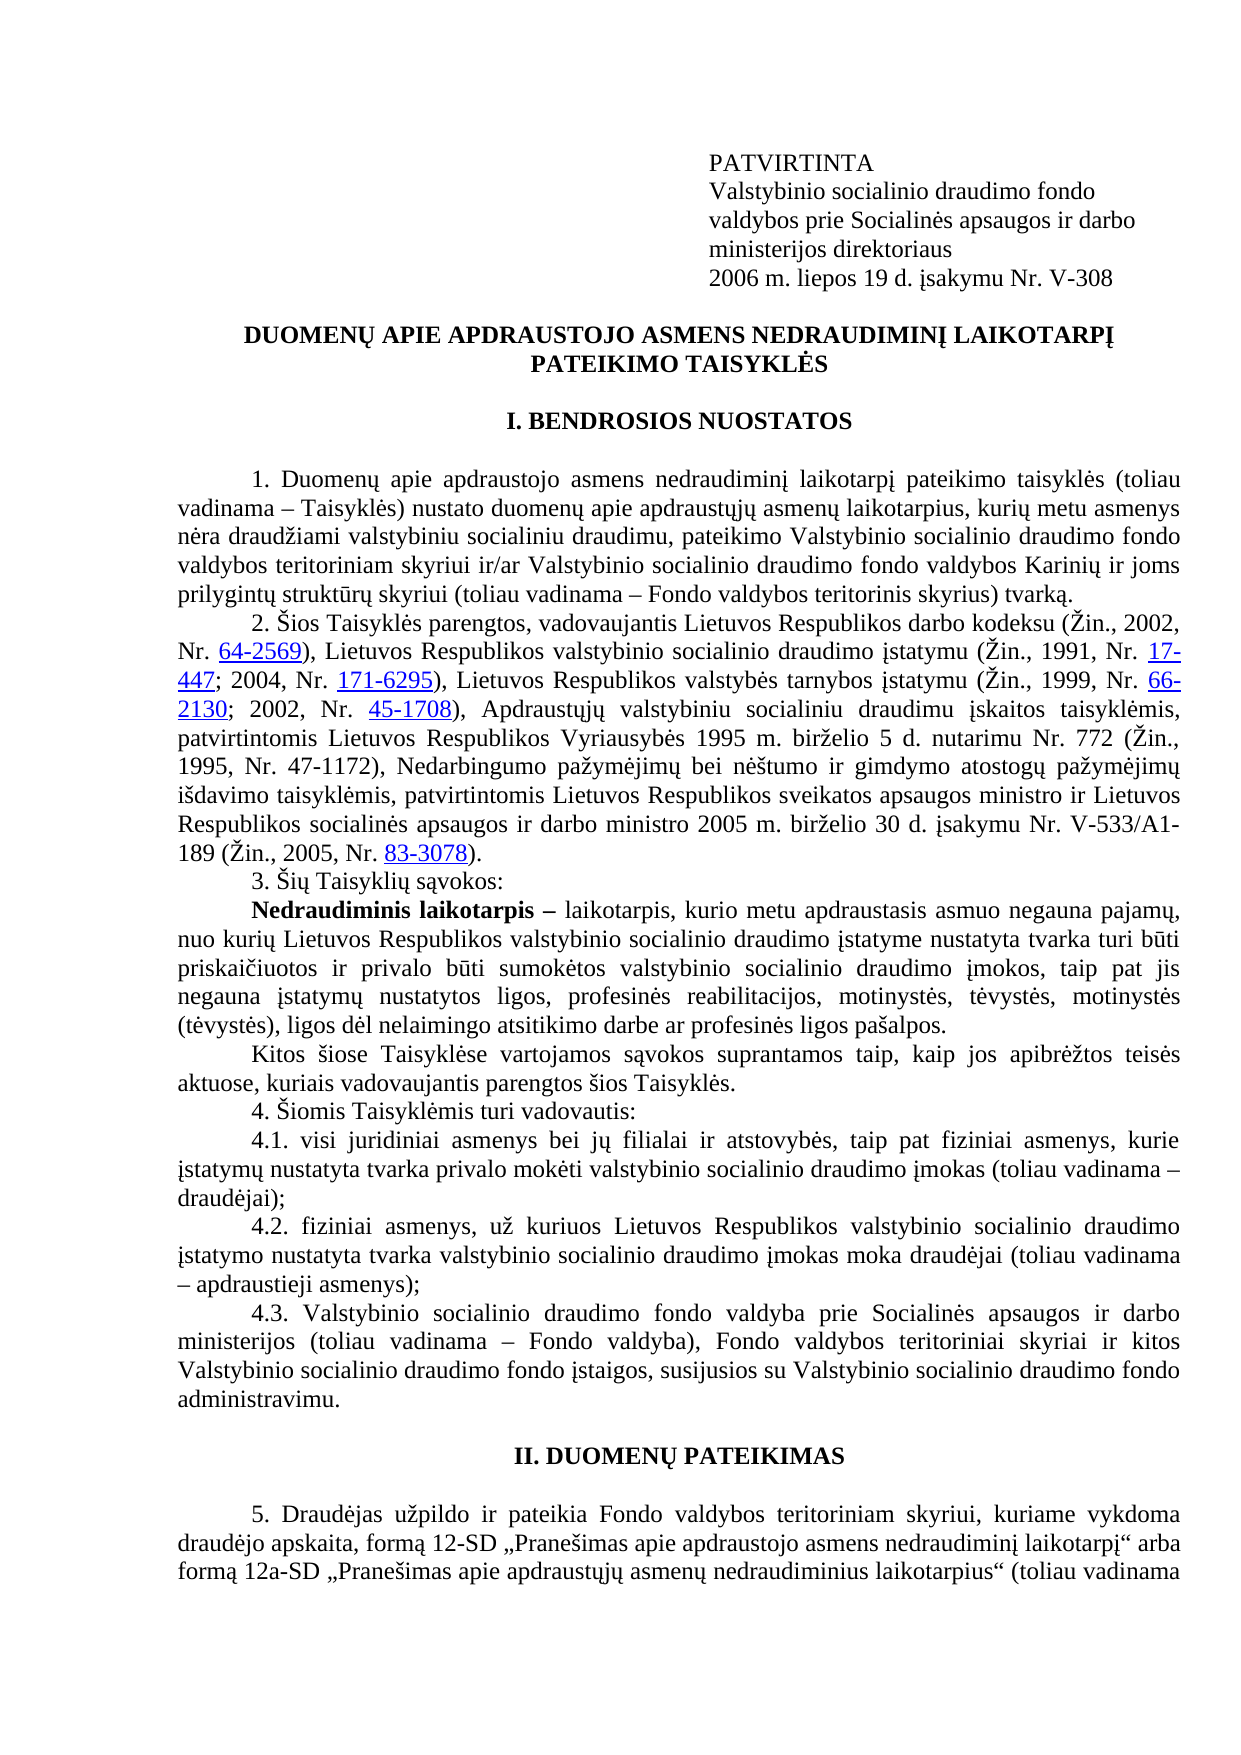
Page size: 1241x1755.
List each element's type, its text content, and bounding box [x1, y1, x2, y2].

text ministerijos direktoriaus [177, 234, 1181, 263]
text 5. Draudėjas užpildo ir pateikia Fondo valdybos teritoriniam skyriui, kuriame vykdoma draudėjo apskaita, formą 12-SD „Pranešimas apie apdraustojo asmens nedraudiminį laikotarpį“ arba formą 12a-SD „Pranešimas apie apdraustųjų asmenų nedraudiminius laikotarpius“ (toliau vadinama [177, 1499, 1181, 1585]
text 2. Šios Taisyklės parengtos, vadovaujantis Lietuvos Respublikos darbo kodeksu (Žin., 2002, Nr. 64-2569), Lietuvos Respublikos valstybinio socialinio draudimo įstatymu (Žin., 1991, Nr. 17-447; 2004, Nr. 171-6295), Lietuvos Respublikos valstybės tarnybos įstatymu (Žin., 1999, Nr. 66-2130; 2002, Nr. 45-1708), Apdraustųjų valstybiniu socialiniu draudimu įskaitos taisyklėmis, patvirtintomis Lietuvos Respublikos Vyriausybės 1995 m. birželio 5 d. nutarimu Nr. 772 (Žin., 1995, Nr. 47-1172), Nedarbingumo pažymėjimų bei nėštumo ir gimdymo atostogų pažymėjimų išdavimo taisyklėmis, patvirtintomis Lietuvos Respublikos sveikatos apsaugos ministro ir Lietuvos Respublikos socialinės apsaugos ir darbo ministro 2005 m. birželio 30 d. įsakymu Nr. V-533/A1-189 (Žin., 2005, Nr. 83-3078). [177, 608, 1181, 866]
text I. BENDROSIOS NUOSTATOS [177, 406, 1181, 435]
text 4.3. Valstybinio socialinio draudimo fondo valdyba prie Socialinės apsaugos ir darbo ministerijos (toliau vadinama – Fondo valdyba), Fondo valdybos teritoriniai skyriai ir kitos Valstybinio socialinio draudimo fondo įstaigos, susijusios su Valstybinio socialinio draudimo fondo administravimu. [177, 1298, 1181, 1413]
text 3. Šių Taisyklių sąvokos: [177, 866, 1181, 895]
text 1. Duomenų apie apdraustojo asmens nedraudiminį laikotarpį pateikimo taisyklės (toliau vadinama – Taisyklės) nustato duomenų apie apdraustųjų asmenų laikotarpius, kurių metu asmenys nėra draudžiami valstybiniu socialiniu draudimu, pateikimo Valstybinio socialinio draudimo fondo valdybos teritoriniam skyriui ir/ar Valstybinio socialinio draudimo fondo valdybos Karinių ir joms prilygintų struktūrų skyriui (toliau vadinama – Fondo valdybos teritorinis skyrius) tvarką. [177, 464, 1181, 608]
text 4.1. visi juridiniai asmenys bei jų filialai ir atstovybės, taip pat fiziniai asmenys, kurie įstatymų nustatyta tvarka privalo mokėti valstybinio socialinio draudimo įmokas (toliau vadinama – draudėjai); [177, 1125, 1181, 1211]
text DUOMENŲ APIE APDRAUSTOJO ASMENS NEDRAUDIMINĮ LAIKOTARPĮ PATEIKIMO TAISYKLĖS [177, 320, 1181, 378]
text 4. Šiomis Taisyklėmis turi vadovautis: [177, 1096, 1181, 1125]
text Nedraudiminis laikotarpis – laikotarpis, kurio metu apdraustasis asmuo negauna pajamų, nuo kurių Lietuvos Respublikos valstybinio socialinio draudimo įstatyme nustatyta tvarka turi būti priskaičiuotos ir privalo būti sumokėtos valstybinio socialinio draudimo įmokos, taip pat jis negauna įstatymų nustatytos ligos, profesinės reabilitacijos, motinystės, tėvystės, motinystės (tėvystės), ligos dėl nelaimingo atsitikimo darbe ar profesinės ligos pašalpos. [177, 895, 1181, 1039]
text Kitos šiose Taisyklėse vartojamos sąvokos suprantamos taip, kaip jos apibrėžtos teisės aktuose, kuriais vadovaujantis parengtos šios Taisyklės. [177, 1039, 1181, 1096]
text valdybos prie Socialinės apsaugos ir darbo [177, 205, 1181, 234]
text 2006 m. liepos 19 d. įsakymu Nr. V-308 [177, 263, 1181, 291]
text Valstybinio socialinio draudimo fondo [177, 176, 1181, 205]
text II. DUOMENŲ PATEIKIMAS [177, 1441, 1181, 1470]
text PATVIRTINTA [177, 148, 1181, 176]
text 4.2. fiziniai asmenys, už kuriuos Lietuvos Respublikos valstybinio socialinio draudimo įstatymo nustatyta tvarka valstybinio socialinio draudimo įmokas moka draudėjai (toliau vadinama – apdraustieji asmenys); [177, 1211, 1181, 1298]
